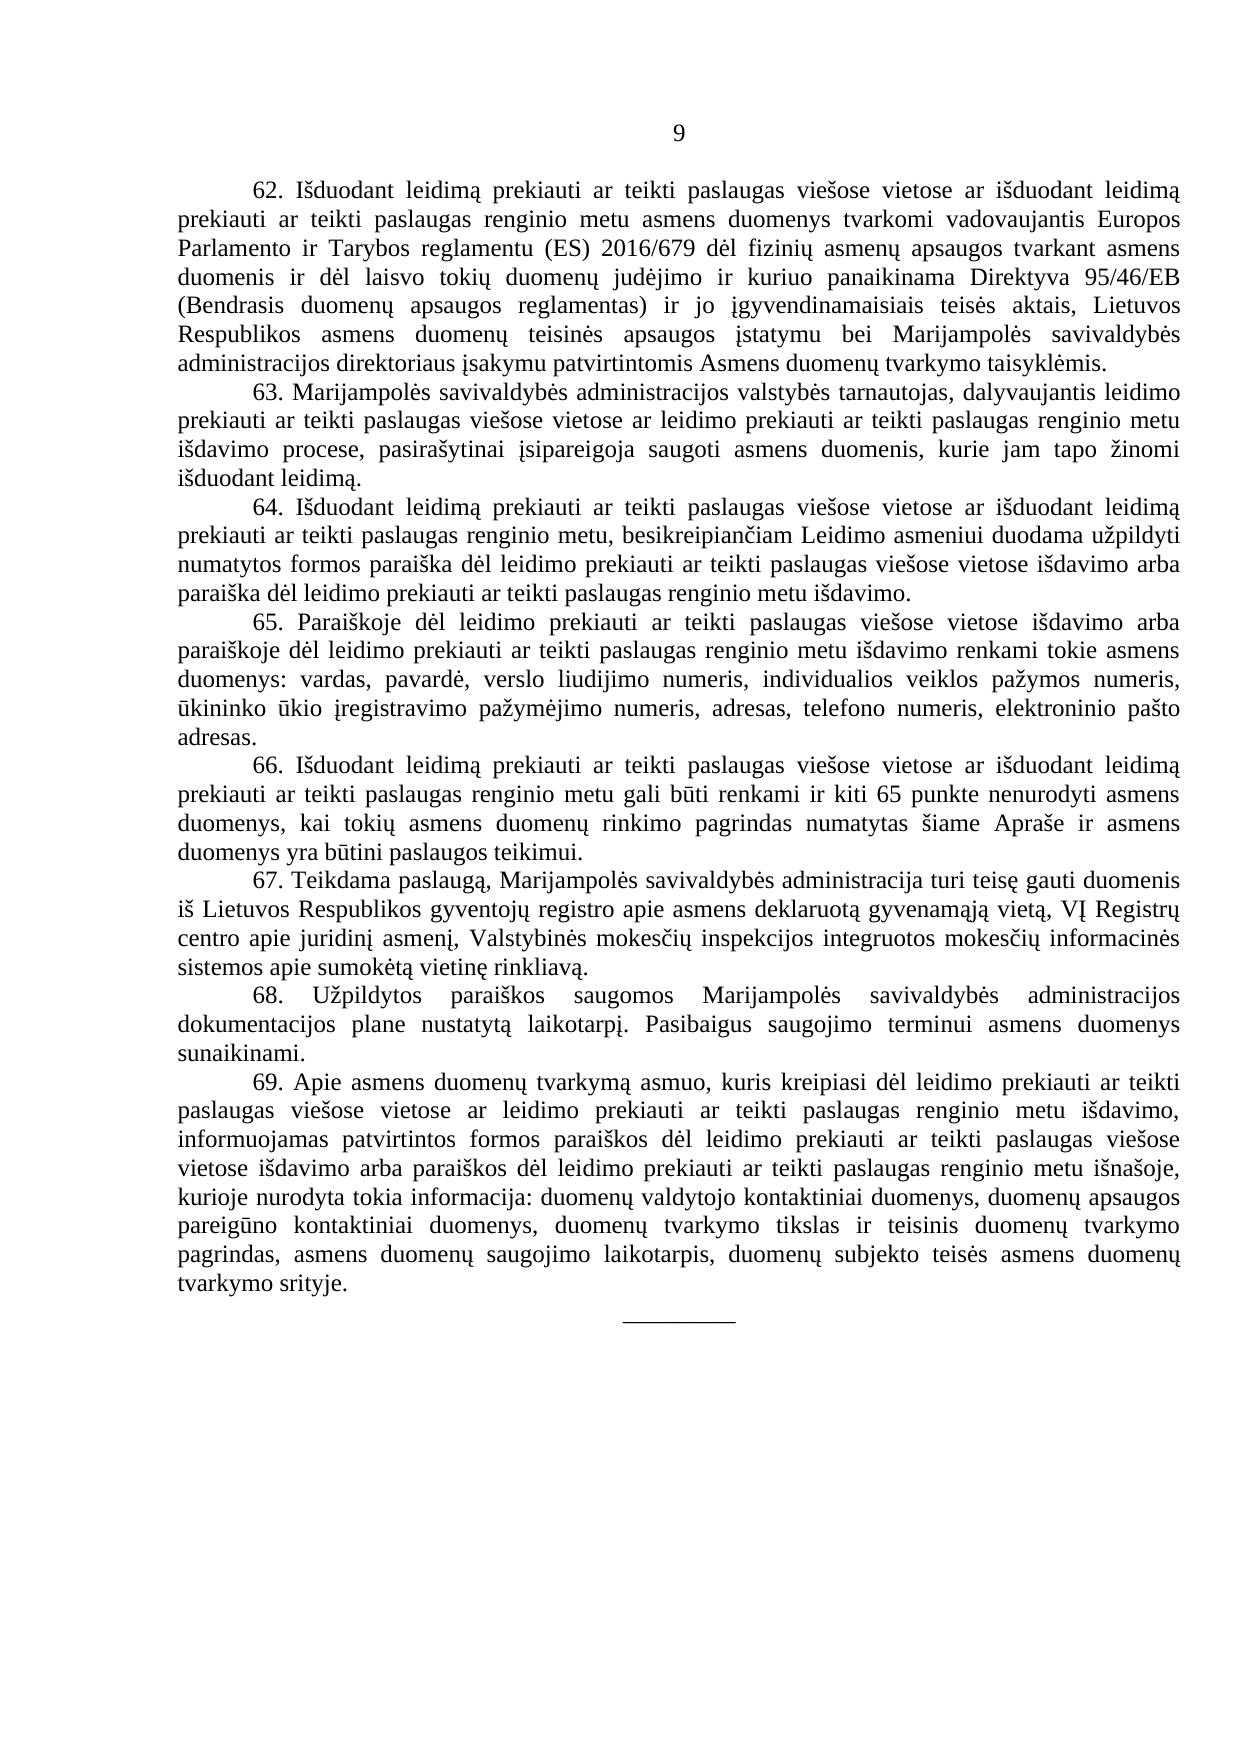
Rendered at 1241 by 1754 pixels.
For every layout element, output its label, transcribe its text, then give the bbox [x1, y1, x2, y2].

text 62. Išduodant leidimą prekiauti ar teikti paslaugas viešose vietose ar išduodant leidimą prekiauti ar teikti paslaugas renginio metu asmens duomenys tvarkomi vadovaujantis Europos Parlamento ir Tarybos reglamentu (ES) 2016/679 dėl fizinių asmenų apsaugos tvarkant asmens duomenis ir dėl laisvo tokių duomenų judėjimo ir kuriuo panaikinama Direktyva 95/46/EB (Bendrasis duomenų apsaugos reglamentas) ir jo įgyvendinamaisiais teisės aktais, Lietuvos Respublikos asmens duomenų teisinės apsaugos įstatymu bei Marijampolės savivaldybės administracijos direktoriaus įsakymu patvirtintomis Asmens duomenų tvarkymo taisyklėmis. [177, 176, 1181, 377]
text 67. Teikdama paslaugą, Marijampolės savivaldybės administracija turi teisę gauti duomenis iš Lietuvos Respublikos gyventojų registro apie asmens deklaruotą gyvenamąją vietą, VĮ Registrų centro apie juridinį asmenį, Valstybinės mokesčių inspekcijos integruotos mokesčių informacinės sistemos apie sumokėtą vietinę rinkliavą. [177, 866, 1181, 981]
text _________ [177, 1297, 1181, 1326]
text 64. Išduodant leidimą prekiauti ar teikti paslaugas viešose vietose ar išduodant leidimą prekiauti ar teikti paslaugas renginio metu, besikreipiančiam Leidimo asmeniui duodama užpildyti numatytos formos paraiška dėl leidimo prekiauti ar teikti paslaugas viešose vietose išdavimo arba paraiška dėl leidimo prekiauti ar teikti paslaugas renginio metu išdavimo. [177, 492, 1181, 607]
text 65. Paraiškoje dėl leidimo prekiauti ar teikti paslaugas viešose vietose išdavimo arba paraiškoje dėl leidimo prekiauti ar teikti paslaugas renginio metu išdavimo renkami tokie asmens duomenys: vardas, pavardė, verslo liudijimo numeris, individualios veiklos pažymos numeris, ūkininko ūkio įregistravimo pažymėjimo numeris, adresas, telefono numeris, elektroninio pašto adresas. [177, 607, 1181, 751]
text 63. Marijampolės savivaldybės administracijos valstybės tarnautojas, dalyvaujantis leidimo prekiauti ar teikti paslaugas viešose vietose ar leidimo prekiauti ar teikti paslaugas renginio metu išdavimo procese, pasirašytinai įsipareigoja saugoti asmens duomenis, kurie jam tapo žinomi išduodant leidimą. [177, 377, 1181, 492]
text 68. Užpildytos paraiškos saugomos Marijampolės savivaldybės administracijos dokumentacijos plane nustatytą laikotarpį. Pasibaigus saugojimo terminui asmens duomenys sunaikinami. [177, 981, 1181, 1067]
text 66. Išduodant leidimą prekiauti ar teikti paslaugas viešose vietose ar išduodant leidimą prekiauti ar teikti paslaugas renginio metu gali būti renkami ir kiti 65 punkte nenurodyti asmens duomenys, kai tokių asmens duomenų rinkimo pagrindas numatytas šiame Apraše ir asmens duomenys yra būtini paslaugos teikimui. [177, 751, 1181, 866]
text 69. Apie asmens duomenų tvarkymą asmuo, kuris kreipiasi dėl leidimo prekiauti ar teikti paslaugas viešose vietose ar leidimo prekiauti ar teikti paslaugas renginio metu išdavimo, informuojamas patvirtintos formos paraiškos dėl leidimo prekiauti ar teikti paslaugas viešose vietose išdavimo arba paraiškos dėl leidimo prekiauti ar teikti paslaugas renginio metu išnašoje, kurioje nurodyta tokia informacija: duomenų valdytojo kontaktiniai duomenys, duomenų apsaugos pareigūno kontaktiniai duomenys, duomenų tvarkymo tikslas ir teisinis duomenų tvarkymo pagrindas, asmens duomenų saugojimo laikotarpis, duomenų subjekto teisės asmens duomenų tvarkymo srityje. [177, 1067, 1181, 1297]
